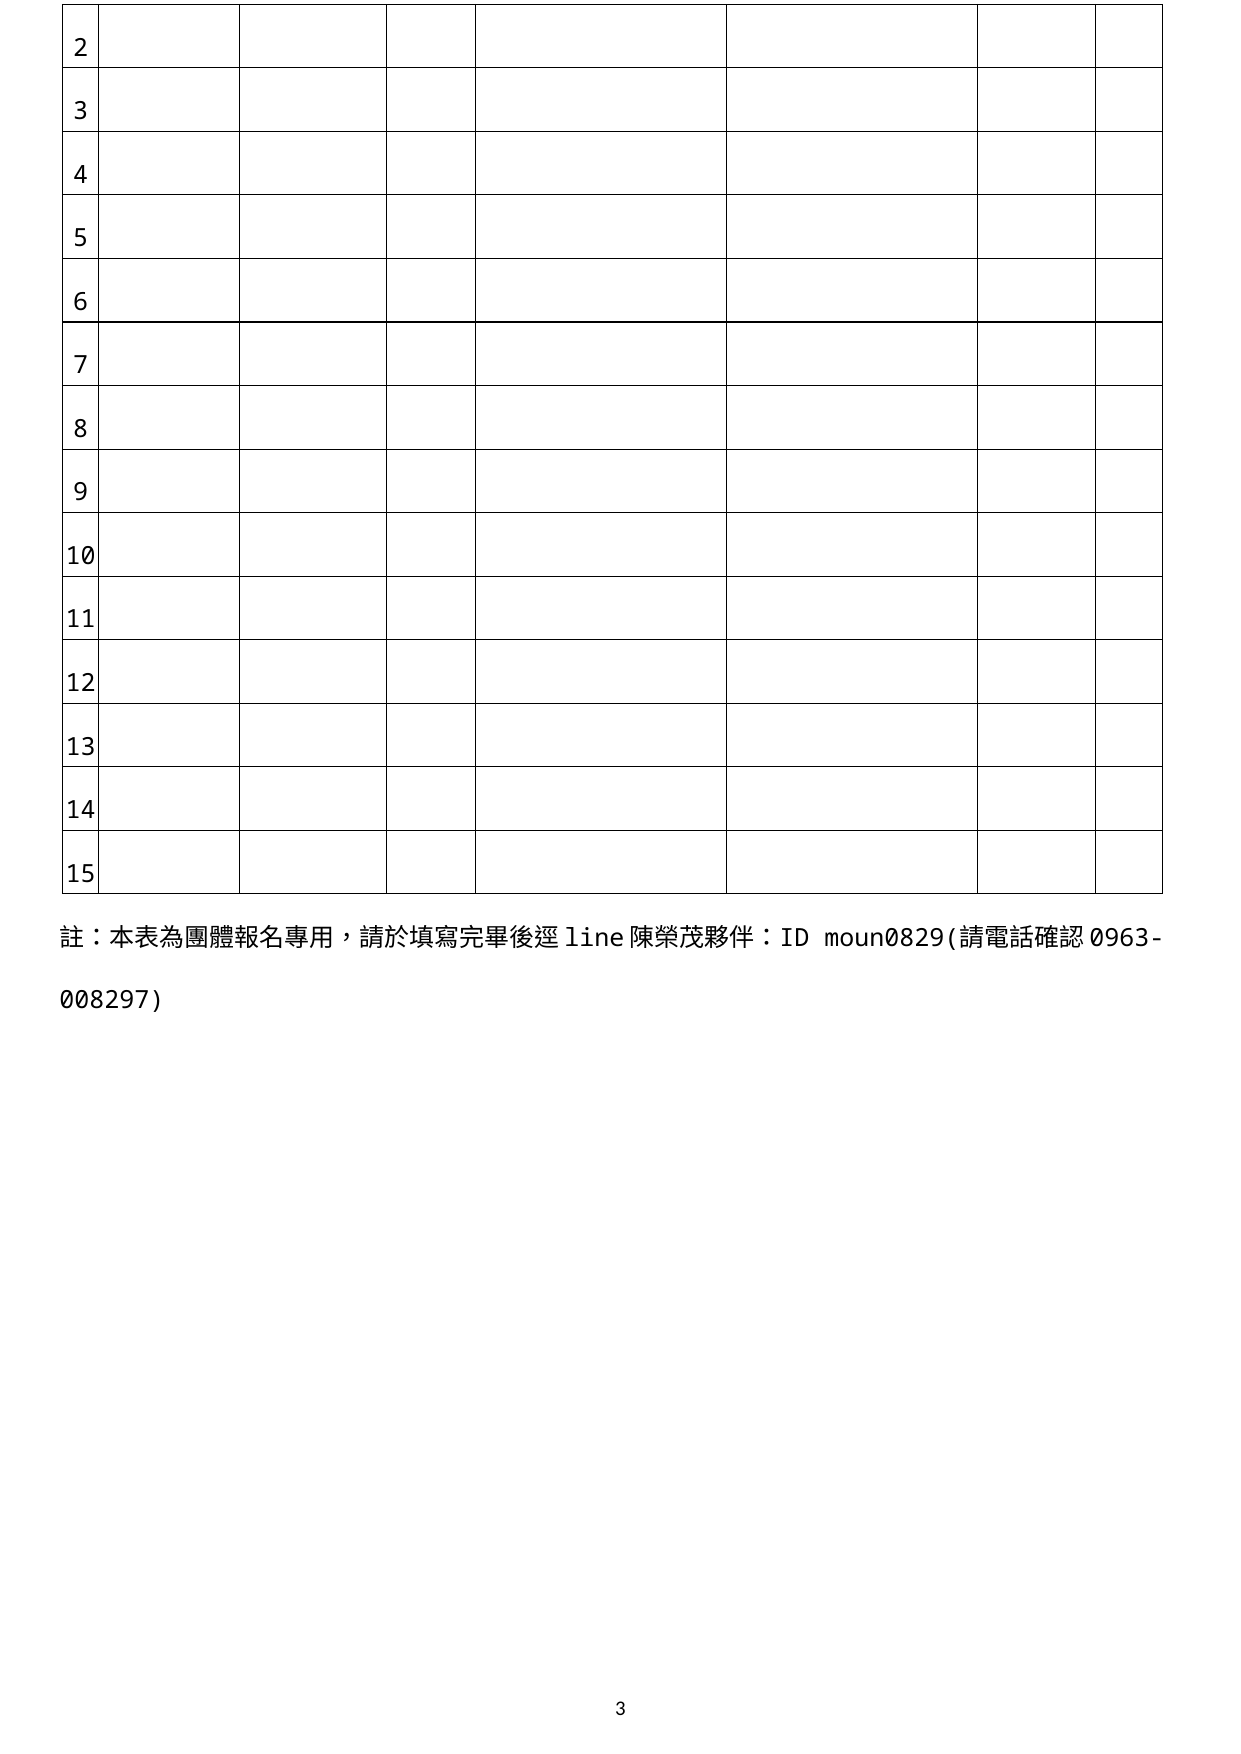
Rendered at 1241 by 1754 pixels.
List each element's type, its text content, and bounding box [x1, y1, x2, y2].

table_cell [1096, 767, 1162, 830]
table_cell 4 [63, 132, 98, 194]
table_cell [99, 640, 239, 703]
table_cell [240, 450, 386, 512]
table_cell [727, 831, 977, 893]
table_cell [387, 5, 475, 67]
table_cell 11 [63, 577, 98, 639]
table_cell [727, 195, 977, 258]
table_cell [978, 132, 1095, 194]
table_cell [476, 640, 726, 703]
table_cell [476, 386, 726, 448]
table_cell [387, 132, 475, 194]
table_cell [727, 323, 977, 385]
table_cell [99, 831, 239, 893]
table_cell 2 [63, 5, 98, 67]
table_cell [978, 640, 1095, 703]
table_cell [1096, 640, 1162, 703]
table_cell [1096, 323, 1162, 385]
table_cell [240, 132, 386, 194]
text 註：本表為團體報名專用，請於填寫完畢後逕line陳榮茂夥伴：ID moun0829(請電話確認0963-008297) [59, 894, 1181, 1019]
table_cell [1096, 386, 1162, 448]
table_cell [476, 767, 726, 830]
table_cell 5 [63, 195, 98, 258]
table_cell [978, 577, 1095, 639]
table_cell [1096, 132, 1162, 194]
table_cell [476, 132, 726, 194]
table_cell [476, 195, 726, 258]
table_cell 9 [63, 450, 98, 512]
table_cell [240, 68, 386, 131]
table_cell [978, 68, 1095, 131]
table_cell [387, 704, 475, 766]
table_cell [1096, 5, 1162, 67]
table_cell 15 [63, 831, 98, 893]
table_cell [240, 195, 386, 258]
table_cell [727, 132, 977, 194]
table_cell [99, 450, 239, 512]
table_cell 13 [63, 704, 98, 766]
table_cell [978, 386, 1095, 448]
table_cell [727, 767, 977, 830]
table_cell [727, 577, 977, 639]
table_cell [727, 386, 977, 448]
table_cell [387, 386, 475, 448]
table_cell [240, 767, 386, 830]
table_cell [387, 195, 475, 258]
table_cell [387, 513, 475, 576]
table_cell [476, 450, 726, 512]
table_cell [978, 704, 1095, 766]
table_cell [240, 577, 386, 639]
table_cell [99, 386, 239, 448]
table_cell [99, 323, 239, 385]
table_cell [476, 323, 726, 385]
table_cell [1096, 577, 1162, 639]
table_cell [727, 5, 977, 67]
table_cell [727, 68, 977, 131]
table_cell [978, 323, 1095, 385]
table_cell [387, 259, 475, 321]
table_cell [727, 259, 977, 321]
table_cell [387, 68, 475, 131]
table_cell [240, 831, 386, 893]
table_cell [240, 386, 386, 448]
table_cell [99, 259, 239, 321]
table_cell [99, 195, 239, 258]
table_cell 3 [63, 68, 98, 131]
table_cell [476, 259, 726, 321]
table_cell [387, 323, 475, 385]
table_cell [978, 450, 1095, 512]
table_cell [240, 259, 386, 321]
table_cell [978, 195, 1095, 258]
table_cell [978, 831, 1095, 893]
table_cell [1096, 831, 1162, 893]
table_cell 14 [63, 767, 98, 830]
table_cell 7 [63, 323, 98, 385]
table_cell [978, 259, 1095, 321]
table_cell [1096, 450, 1162, 512]
table_cell [387, 767, 475, 830]
table_cell [978, 513, 1095, 576]
table_cell [99, 767, 239, 830]
table_cell [1096, 704, 1162, 766]
table_cell [727, 450, 977, 512]
table_cell [240, 513, 386, 576]
table_cell [240, 640, 386, 703]
table_cell [240, 704, 386, 766]
table_cell [476, 831, 726, 893]
table_cell [387, 577, 475, 639]
table_cell [727, 704, 977, 766]
table_cell [476, 68, 726, 131]
table_cell [1096, 259, 1162, 321]
table_cell [99, 577, 239, 639]
table_cell [240, 5, 386, 67]
table_cell [387, 640, 475, 703]
table_cell 12 [63, 640, 98, 703]
table_cell [476, 5, 726, 67]
table_cell 10 [63, 513, 98, 576]
table_cell [476, 704, 726, 766]
table_cell [1096, 513, 1162, 576]
table_cell 8 [63, 386, 98, 448]
table_cell [1096, 68, 1162, 131]
table_cell [99, 132, 239, 194]
table_cell 6 [63, 259, 98, 321]
table_cell [387, 450, 475, 512]
table_cell [387, 831, 475, 893]
table_cell [727, 640, 977, 703]
table_cell [476, 513, 726, 576]
table_cell [1096, 195, 1162, 258]
table_cell [476, 577, 726, 639]
table_cell [99, 68, 239, 131]
table_cell [978, 5, 1095, 67]
table_cell [99, 704, 239, 766]
table_cell [240, 323, 386, 385]
table_cell [99, 513, 239, 576]
table_cell [99, 5, 239, 67]
table_cell [978, 767, 1095, 830]
table_cell [727, 513, 977, 576]
